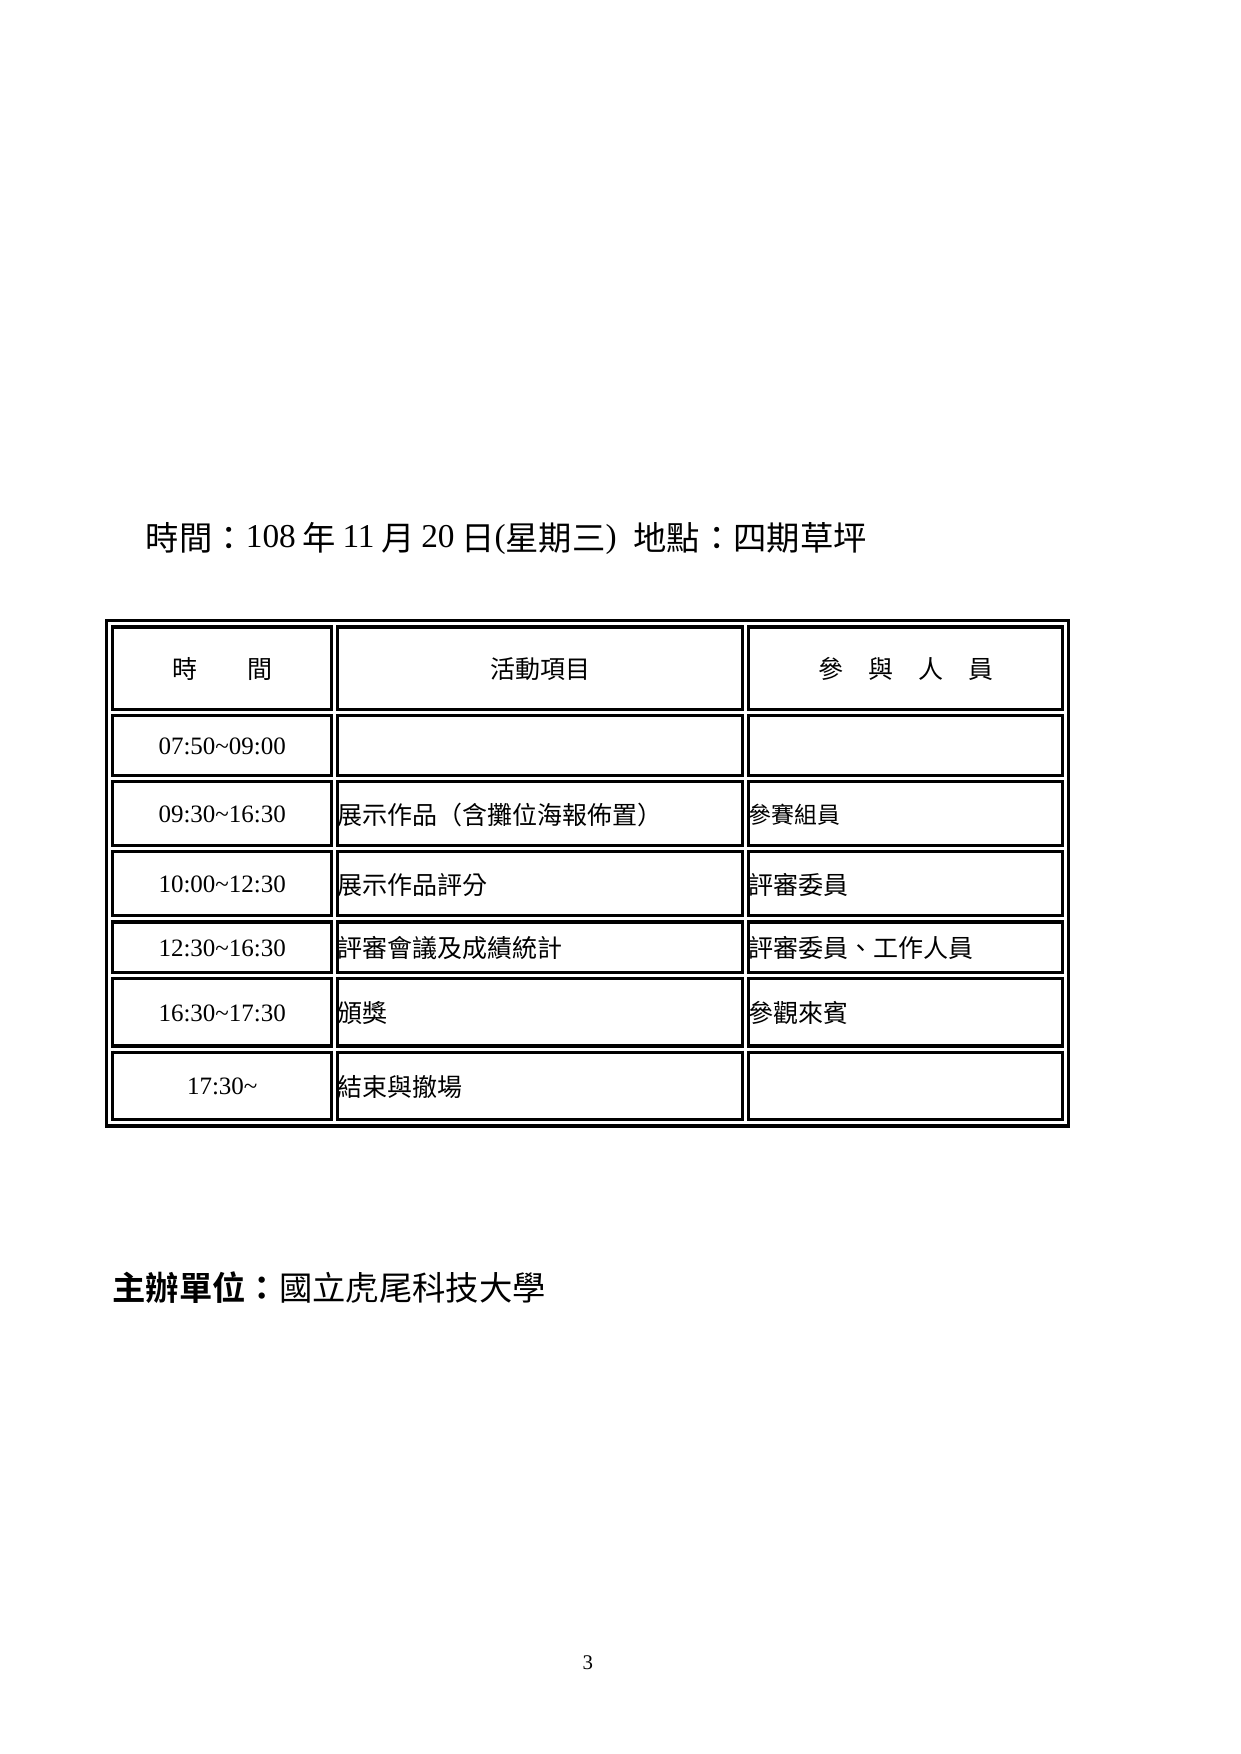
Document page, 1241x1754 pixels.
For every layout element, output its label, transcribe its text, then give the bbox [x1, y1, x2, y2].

table_cell 結束與撤場 [334, 1044, 745, 1118]
table_cell [745, 1044, 1066, 1118]
table_header 活動項目 [334, 622, 745, 708]
table_cell 展示作品評分 [334, 844, 745, 914]
table_cell 展示作品（含攤位海報佈置） [334, 774, 745, 844]
table_cell 參觀來賓 [745, 971, 1066, 1044]
table_cell [750, 1054, 1061, 1118]
text 時間：108年11月20日(星期三) 地點：四期草坪 [112, 494, 1063, 557]
table_cell 頒獎 [334, 971, 745, 1044]
table_cell 09:30~16:30 [110, 774, 334, 844]
text 主辦單位：國立虎尾科技大學 [112, 1244, 1063, 1307]
table_cell 12:30~16:30 [110, 914, 334, 971]
table_cell 07:50~09:00 [110, 708, 334, 774]
table_cell 17:30~ [110, 1044, 334, 1118]
table_cell 評審委員 [745, 844, 1066, 914]
table_cell 評審委員、工作人員 [745, 914, 1066, 971]
table_cell 參賽組員、工作人員 [745, 708, 1066, 774]
table_cell 16:30~17:30 [110, 971, 334, 1044]
table_cell 參賽組員 [745, 774, 1066, 844]
table_cell 報到及簽名、專題競賽成果佈置 [339, 717, 741, 774]
table_cell 10:00~12:30 [110, 844, 334, 914]
table_cell 參賽組員、工作人員 [750, 717, 1061, 774]
table_header 參 與 人 員 [745, 622, 1066, 708]
table_cell 報到及簽名、專題競賽成果佈置 [334, 708, 745, 774]
table_cell 評審會議及成績統計 [334, 914, 745, 971]
table_header 時 間 [110, 622, 334, 708]
